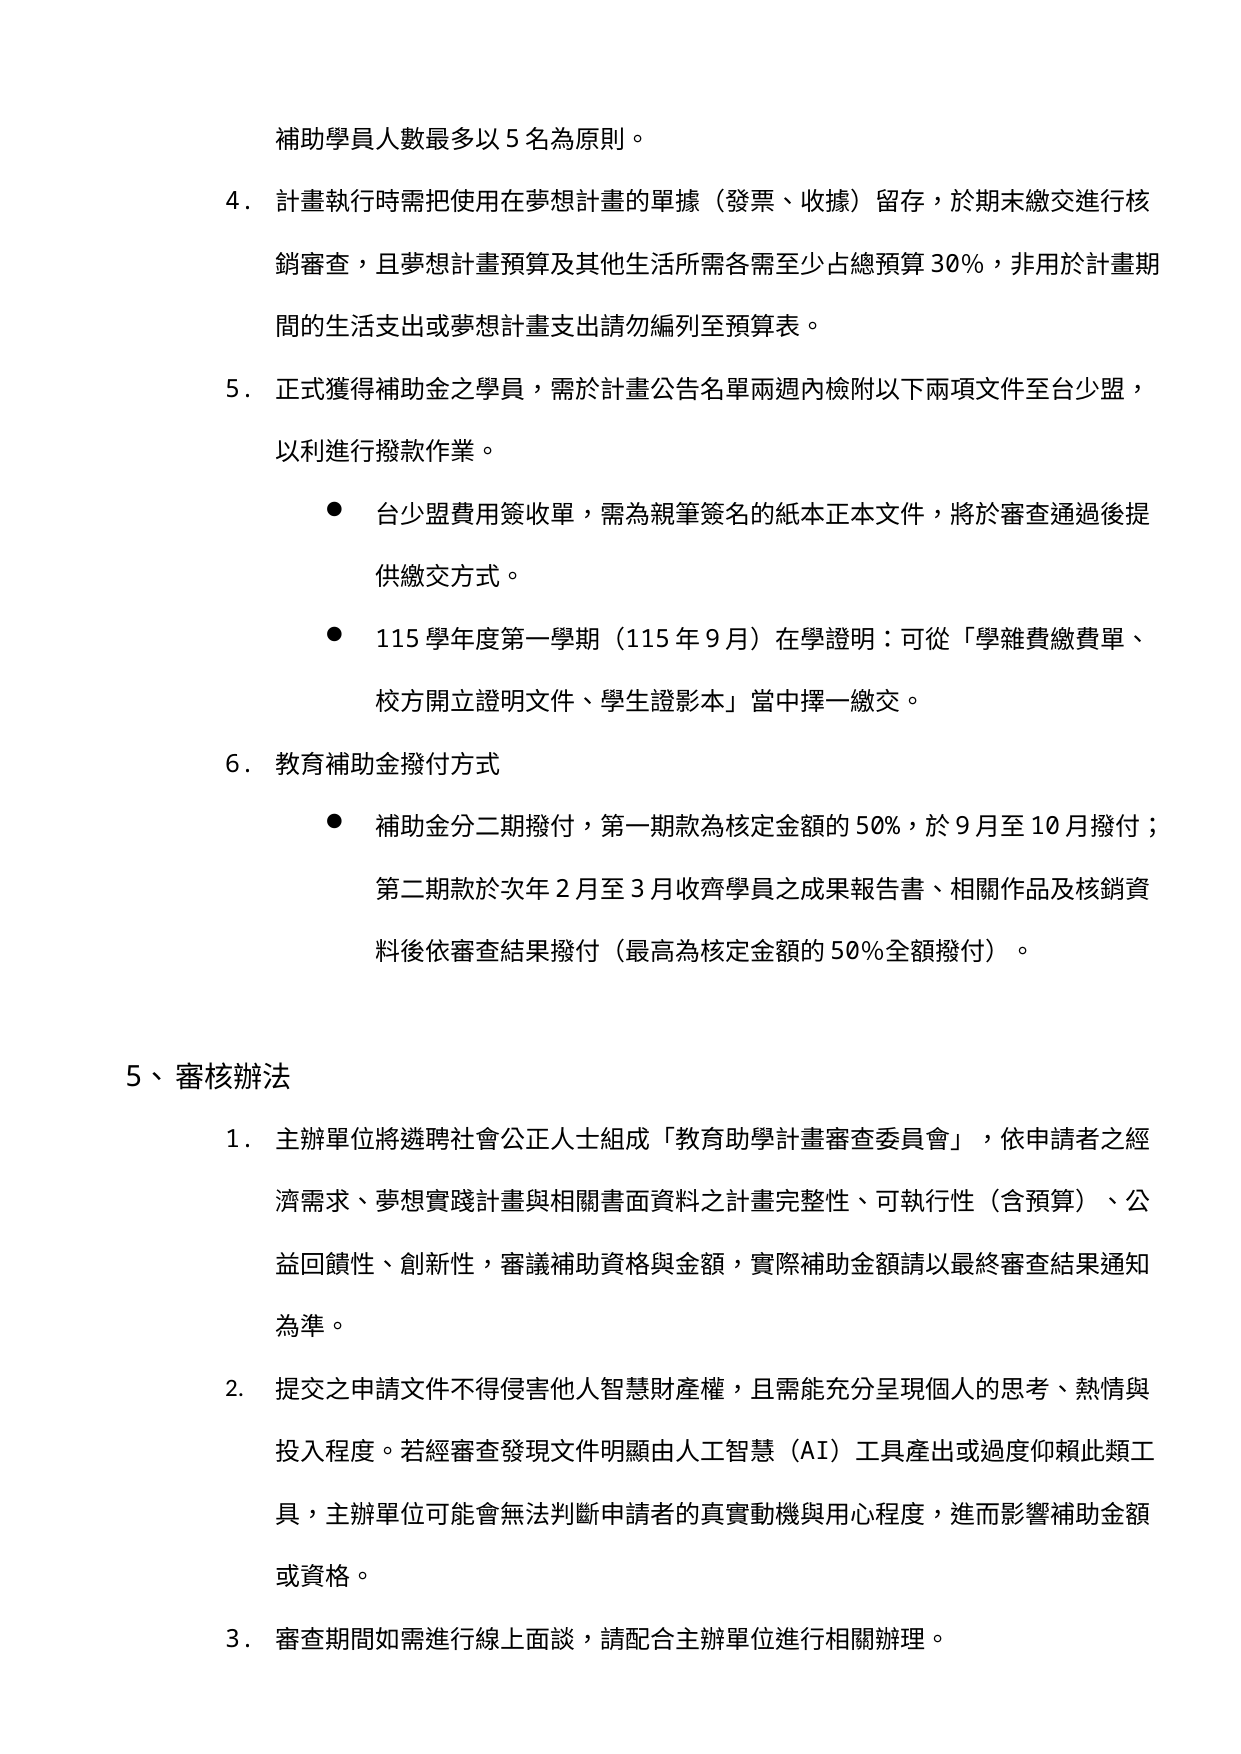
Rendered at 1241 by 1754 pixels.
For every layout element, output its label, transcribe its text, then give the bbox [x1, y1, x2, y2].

list 台少盟費用簽收單，需為親筆簽名的紙本正本文件，將於審查通過後提供繳交方式。 [325, 471, 1165, 596]
list 主辦單位將遴聘社會公正人士組成「教育助學計畫審查委員會」，依申請者之經濟需求、夢想實踐計畫與相關書面資料之計畫完整性、可執行性（含預算）、公益回饋性、創新性，審議補助資格與金額，實際補助金額請以最終審查結果通知為準。 [225, 1096, 1165, 1346]
list 教育補助金撥付方式 [225, 721, 1165, 783]
list 審核辦法 [125, 1033, 1165, 1096]
list 計畫執行時需把使用在夢想計畫的單據（發票、收據）留存，於期末繳交進行核銷審查，且夢想計畫預算及其他生活所需各需至少占總預算30％，非用於計畫期間的生活支出或夢想計畫支出請勿編列至預算表。 [225, 158, 1165, 346]
list 補助學員人數最多以5名為原則。 [225, 96, 1165, 158]
list 115學年度第一學期（115年9月）在學證明：可從「學雜費繳費單、校方開立證明文件、學生證影本」當中擇一繳交。 [325, 596, 1165, 721]
list 審查期間如需進行線上面談，請配合主辦單位進行相關辦理。 [225, 1596, 1165, 1658]
list 提交之申請文件不得侵害他人智慧財產權，且需能充分呈現個人的思考、熱情與投入程度。若經審查發現文件明顯由人工智慧（AI）工具產出或過度仰賴此類工具，主辦單位可能會無法判斷申請者的真實動機與用心程度，進而影響補助金額或資格。 [225, 1346, 1165, 1596]
list 正式獲得補助金之學員，需於計畫公告名單兩週內檢附以下兩項文件至台少盟，以利進行撥款作業。 [225, 346, 1165, 471]
list 補助金分二期撥付，第一期款為核定金額的50%，於9月至10月撥付；第二期款於次年2月至3月收齊學員之成果報告書、相關作品及核銷資料後依審查結果撥付（最高為核定金額的50％全額撥付）。 [325, 783, 1165, 971]
